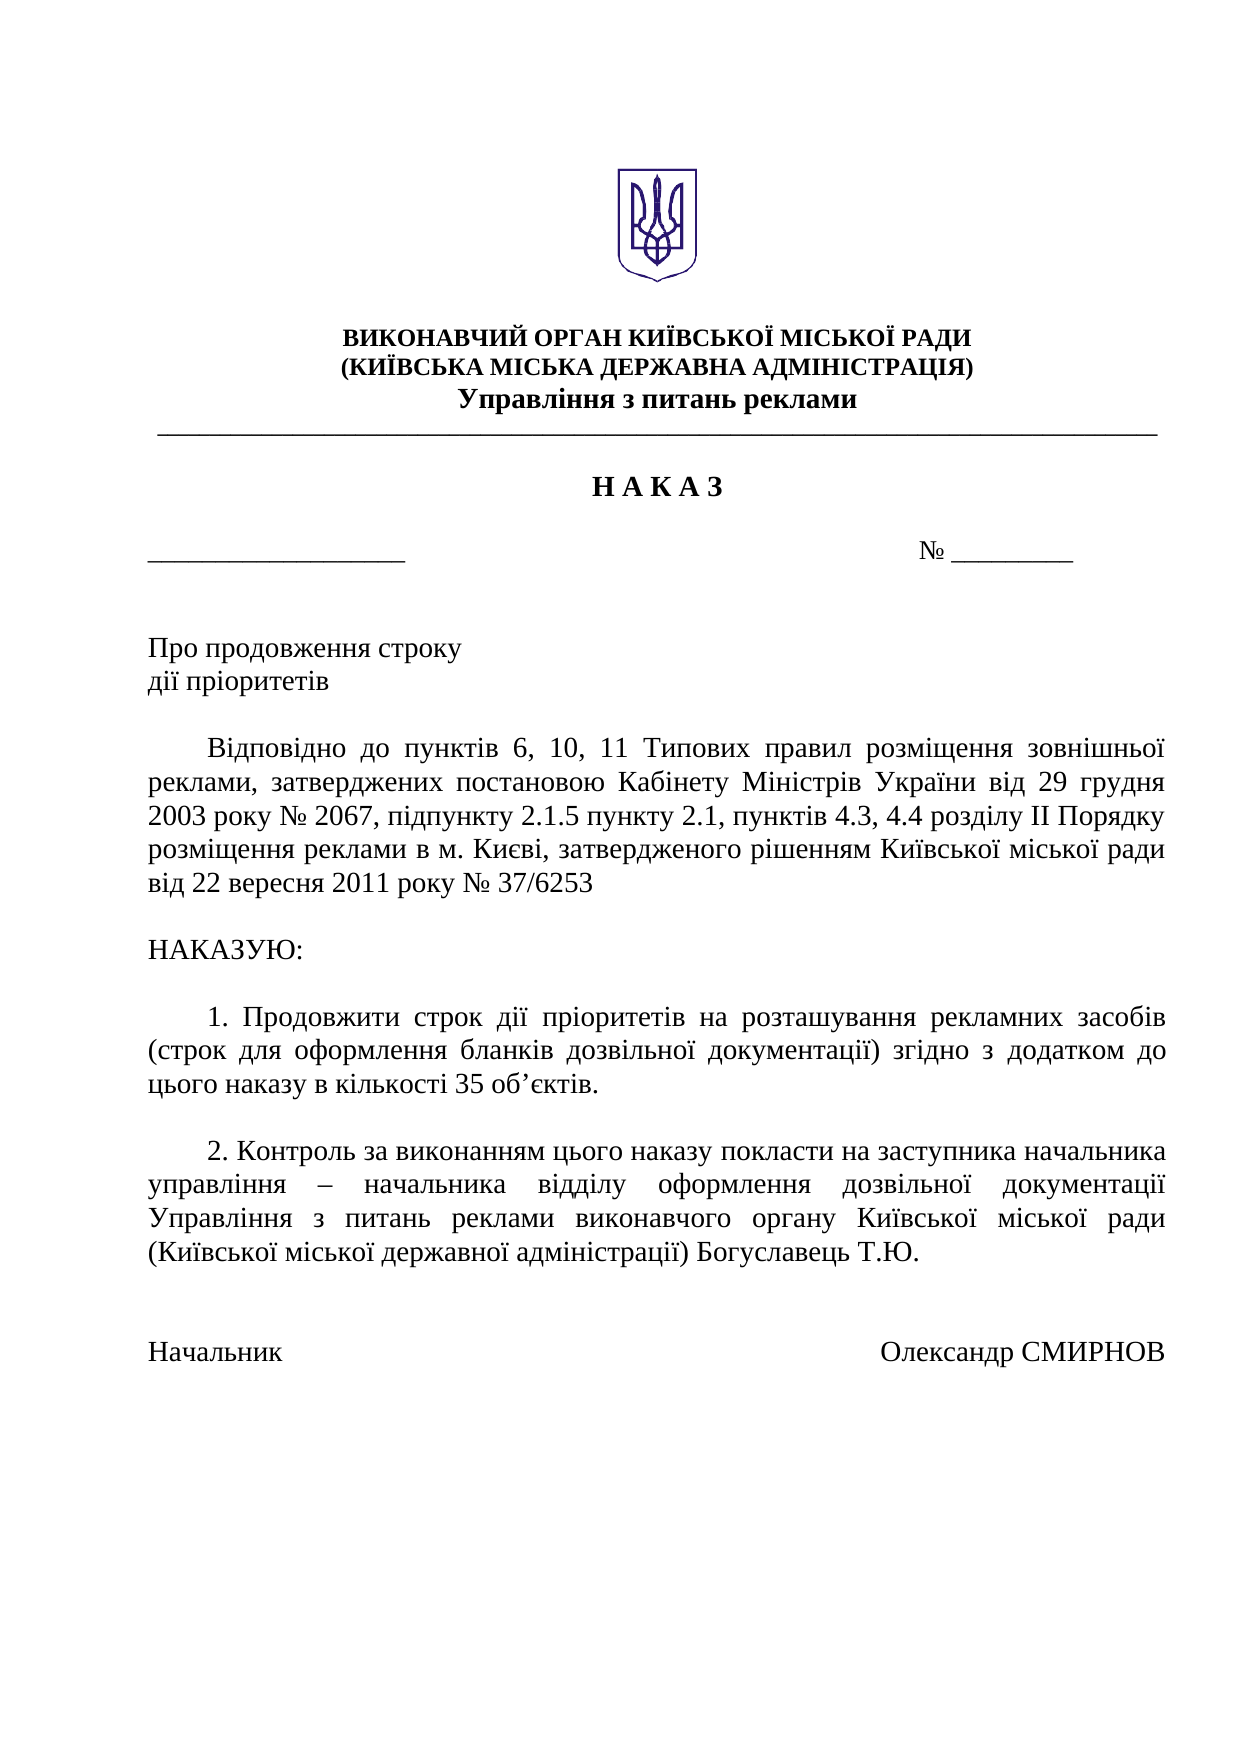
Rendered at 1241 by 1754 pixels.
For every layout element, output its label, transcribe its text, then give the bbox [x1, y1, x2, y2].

text Про продовження строку [148, 630, 1167, 663]
text 1. Продовжити строк дії пріоритетів на розташування рекламних засобів (строк для оформлення бланків дозвільної документації) згідно з додатком до цього наказу в кількості 35 об’єктів. [148, 999, 1167, 1099]
text 2. Контроль за виконанням цього наказу покласти на заступника начальника управління – начальника відділу оформлення дозвільної документації Управління з питань реклами виконавчого органу Київської міської ради (Київської міської державної адміністрації) Богуславець Т.Ю. [148, 1133, 1167, 1267]
subtitle (КИЇВСЬКА МІСЬКА ДЕРЖАВНА АДМІНІСТРАЦІЯ) [148, 352, 1167, 381]
subtitle ________________________________________________________________________________________________ [148, 414, 1167, 438]
text дії пріоритетів [148, 663, 1167, 697]
text Відповідно до пунктів 6, 10, 11 Типових правил розміщення зовнішньої реклами, затверджених постановою Кабінету Міністрів України від 29 грудня 2003 року № 2067, підпункту 2.1.5 пункту 2.1, пунктів 4.3, 4.4 розділу ІІ Порядку розміщення реклами в м. Києві, затвердженого рішенням Київської міської ради від 22 вересня 2011 року № 37/6253 [148, 731, 1167, 898]
text Начальник Олександр СМИРНОВ [148, 1334, 1167, 1368]
subtitle ВИКОНАВЧИЙ ОРГАН КИЇВСЬКОЇ МІСЬКОЇ РАДИ [148, 323, 1167, 352]
subtitle Н А К А З [148, 469, 1167, 503]
text ___________________ № _________ [148, 534, 1167, 565]
subtitle Управління з питань реклами [148, 381, 1167, 414]
text НАКАЗУЮ: [148, 932, 1167, 965]
